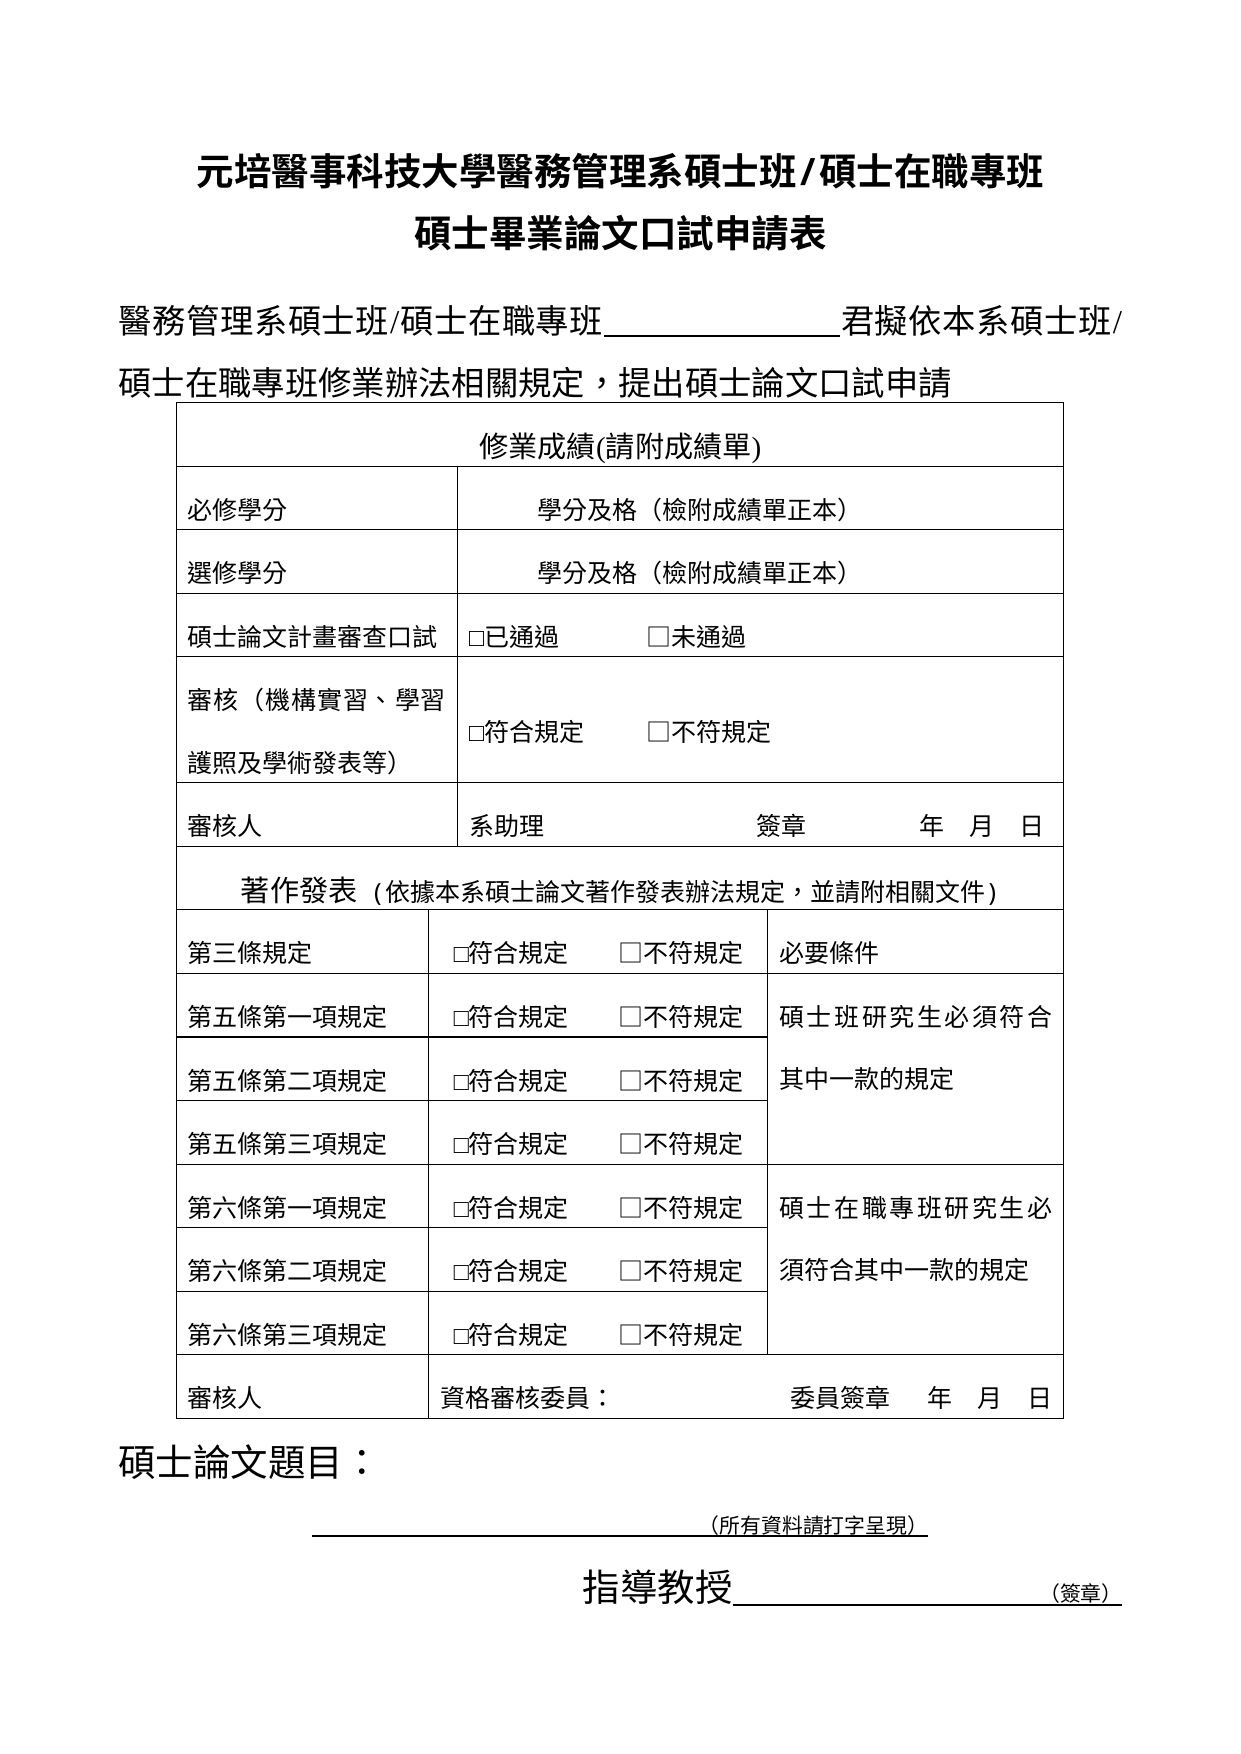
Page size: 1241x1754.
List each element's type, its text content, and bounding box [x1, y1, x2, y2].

text （所有資料請打字呈現） [118, 1481, 1122, 1544]
table_cell □符合規定 □不符規定 [429, 1038, 767, 1100]
text 碩士畢業論文口試申請表 [118, 189, 1122, 252]
table_cell 第五條第二項規定 [177, 1038, 428, 1100]
table_cell 第五條第三項規定 [177, 1101, 428, 1163]
text 碩士論文題目： [118, 1419, 1122, 1481]
table_cell 著作發表 (依據本系碩士論文著作發表辦法規定，並請附相關文件) [177, 847, 1063, 909]
text 元培醫事科技大學醫務管理系碩士班/碩士在職專班 [118, 127, 1122, 189]
table_cell 審核人 [177, 1355, 428, 1418]
table_cell 審核人 [177, 783, 457, 846]
table_cell 第六條第一項規定 [177, 1165, 428, 1227]
text 醫務管理系碩士班/碩士在職專班 君擬依本系碩士班/碩士在職專班修業辦法相關規定，提出碩士論文口試申請 [118, 277, 1122, 402]
table_cell □符合規定 □不符規定 [458, 657, 1063, 782]
table_cell □已通過 □未通過 [458, 594, 1063, 656]
table_cell 碩士在職專班研究生必須符合其中一款的規定 [768, 1165, 1063, 1354]
table_cell 選修學分 [177, 530, 457, 593]
table_cell 第六條第二項規定 [177, 1228, 428, 1291]
table_cell 必要條件 [768, 910, 1063, 973]
table_cell □符合規定 □不符規定 [429, 1292, 767, 1354]
table_cell 碩士論文計畫審查口試 [177, 594, 457, 656]
table_cell 碩士班研究生必須符合其中一款的規定 [768, 974, 1063, 1163]
table_cell 審核（機構實習、學習護照及學術發表等） [177, 657, 457, 782]
table_cell 學分及格（檢附成績單正本） [458, 530, 1063, 593]
table_cell 資格審核委員： 委員簽章 年 月 日 [429, 1355, 1063, 1418]
text 指導教授 （簽章） [118, 1544, 1122, 1606]
table_cell 學分及格（檢附成績單正本） [458, 467, 1063, 529]
table_cell 第六條第三項規定 [177, 1292, 428, 1354]
table_cell 第三條規定 [177, 910, 428, 973]
table_cell □符合規定 □不符規定 [429, 974, 767, 1036]
table_cell □符合規定 □不符規定 [429, 1228, 767, 1291]
table_cell □符合規定 □不符規定 [429, 910, 767, 973]
table_cell □符合規定 □不符規定 [429, 1165, 767, 1227]
table_header 修業成績(請附成績單) [177, 403, 1063, 466]
table_cell 第五條第一項規定 [177, 974, 428, 1036]
table_cell 系助理 簽章 年 月 日 [458, 783, 1063, 846]
table_cell 必修學分 [177, 467, 457, 529]
table_cell □符合規定 □不符規定 [429, 1101, 767, 1163]
